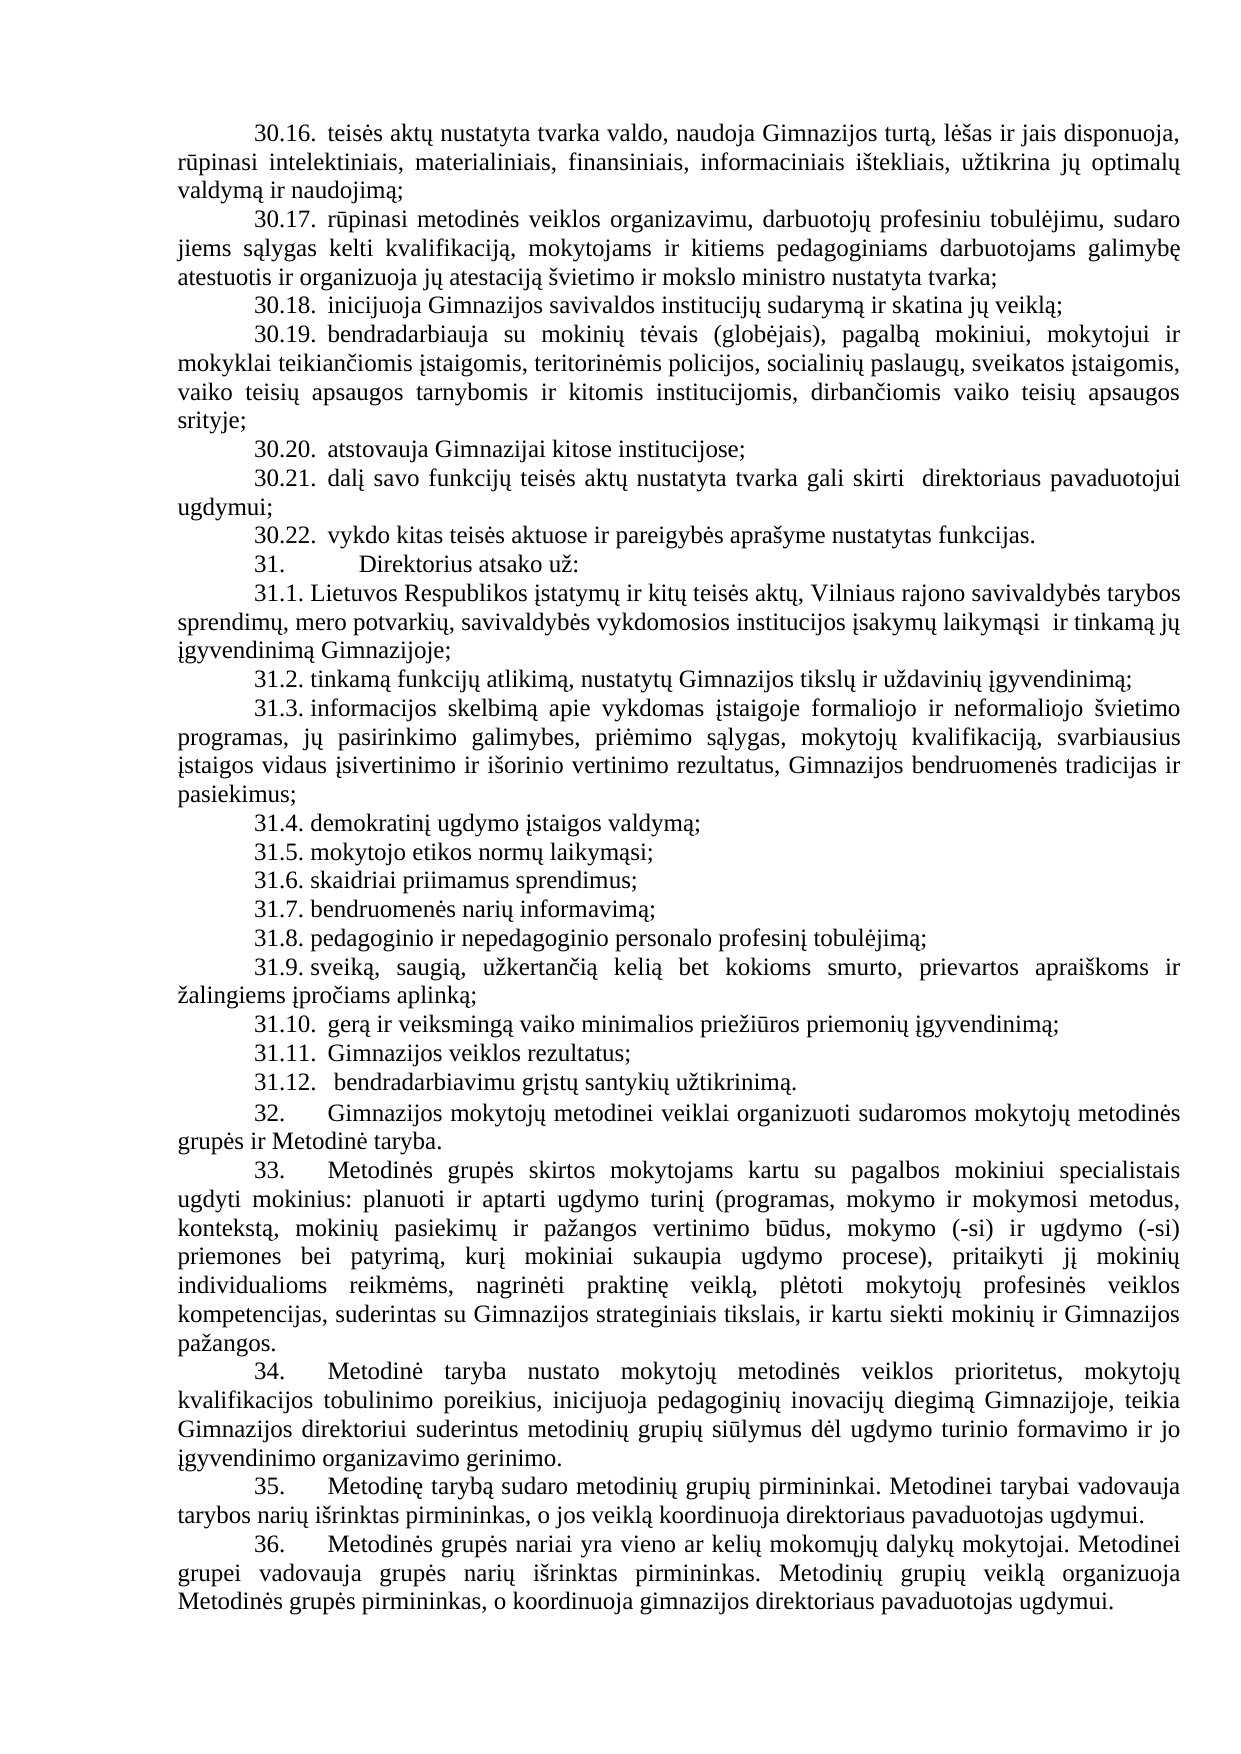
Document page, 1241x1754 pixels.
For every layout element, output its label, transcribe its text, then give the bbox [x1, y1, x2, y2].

text 35. Metodinę tarybą sudaro metodinių grupių pirmininkai. Metodinei tarybai vadovauja tarybos narių išrinktas pirmininkas, o jos veiklą koordinuoja direktoriaus pavaduotojas ugdymui. [177, 1471, 1181, 1529]
text 31.1. Lietuvos Respublikos įstatymų ir kitų teisės aktų, Vilniaus rajono savivaldybės tarybos sprendimų, mero potvarkių, savivaldybės vykdomosios institucijos įsakymų laikymąsi ir tinkamą jų įgyvendinimą Gimnazijoje; [177, 578, 1181, 664]
text 31.11. Gimnazijos veiklos rezultatus; [177, 1038, 1181, 1067]
text 30.17. rūpinasi metodinės veiklos organizavimu, darbuotojų profesiniu tobulėjimu, sudaro jiems sąlygas kelti kvalifikaciją, mokytojams ir kitiems pedagoginiams darbuotojams galimybę atestuotis ir organizuoja jų atestaciją švietimo ir mokslo ministro nustatyta tvarka; [177, 204, 1181, 291]
text 31.7. bendruomenės narių informavimą; [177, 894, 1181, 923]
text 31.9. sveiką, saugią, užkertančią kelią bet kokioms smurto, prievartos apraiškoms ir žalingiems įpročiams aplinką; [177, 952, 1181, 1009]
text 31.8. pedagoginio ir nepedagoginio personalo profesinį tobulėjimą; [177, 923, 1181, 952]
text 31. Direktorius atsako už: [254, 549, 1181, 578]
text 32. Gimnazijos mokytojų metodinei veiklai organizuoti sudaromos mokytojų metodinės grupės ir Metodinė taryba. [177, 1098, 1181, 1155]
text 36. Metodinės grupės nariai yra vieno ar kelių mokomųjų dalykų mokytojai. Metodinei grupei vadovauja grupės narių išrinktas pirmininkas. Metodinių grupių veiklą organizuoja Metodinės grupės pirmininkas, o koordinuoja gimnazijos direktoriaus pavaduotojas ugdymui. [177, 1529, 1181, 1615]
text 30.18. inicijuoja Gimnazijos savivaldos institucijų sudarymą ir skatina jų veiklą; [177, 291, 1181, 319]
text 30.22. vykdo kitas teisės aktuose ir pareigybės aprašyme nustatytas funkcijas. [177, 521, 1181, 549]
text 31.6. skaidriai priimamus sprendimus; [177, 866, 1181, 894]
text 30.20. atstovauja Gimnazijai kitose institucijose; [177, 434, 1181, 463]
text 30.19. bendradarbiauja su mokinių tėvais (globėjais), pagalbą mokiniui, mokytojui ir mokyklai teikiančiomis įstaigomis, teritorinėmis policijos, socialinių paslaugų, sveikatos įstaigomis, vaiko teisių apsaugos tarnybomis ir kitomis institucijomis, dirbančiomis vaiko teisių apsaugos srityje; [177, 319, 1181, 434]
text 33. Metodinės grupės skirtos mokytojams kartu su pagalbos mokiniui specialistais ugdyti mokinius: planuoti ir aptarti ugdymo turinį (programas, mokymo ir mokymosi metodus, kontekstą, mokinių pasiekimų ir pažangos vertinimo būdus, mokymo (-si) ir ugdymo (-si) priemones bei patyrimą, kurį mokiniai sukaupia ugdymo procese), pritaikyti jį mokinių individualioms reikmėms, nagrinėti praktinę veiklą, plėtoti mokytojų profesinės veiklos kompetencijas, suderintas su Gimnazijos strateginiais tikslais, ir kartu siekti mokinių ir Gimnazijos pažangos. [177, 1155, 1181, 1356]
text 30.16. teisės aktų nustatyta tvarka valdo, naudoja Gimnazijos turtą, lėšas ir jais disponuoja, rūpinasi intelektiniais, materialiniais, finansiniais, informaciniais ištekliais, užtikrina jų optimalų valdymą ir naudojimą; [177, 118, 1181, 204]
text 31.5. mokytojo etikos normų laikymąsi; [177, 837, 1181, 866]
text 31.4. demokratinį ugdymo įstaigos valdymą; [177, 808, 1181, 837]
text 34. Metodinė taryba nustato mokytojų metodinės veiklos prioritetus, mokytojų kvalifikacijos tobulinimo poreikius, inicijuoja pedagoginių inovacijų diegimą Gimnazijoje, teikia Gimnazijos direktoriui suderintus metodinių grupių siūlymus dėl ugdymo turinio formavimo ir jo įgyvendinimo organizavimo gerinimo. [177, 1356, 1181, 1471]
text 31.12. bendradarbiavimu grįstų santykių užtikrinimą. [177, 1067, 1181, 1098]
text 31.2. tinkamą funkcijų atlikimą, nustatytų Gimnazijos tikslų ir uždavinių įgyvendinimą; [177, 664, 1181, 693]
text 31.10. gerą ir veiksmingą vaiko minimalios priežiūros priemonių įgyvendinimą; [177, 1009, 1181, 1038]
text 31.3. informacijos skelbimą apie vykdomas įstaigoje formaliojo ir neformaliojo švietimo programas, jų pasirinkimo galimybes, priėmimo sąlygas, mokytojų kvalifikaciją, svarbiausius įstaigos vidaus įsivertinimo ir išorinio vertinimo rezultatus, Gimnazijos bendruomenės tradicijas ir pasiekimus; [177, 693, 1181, 808]
text 30.21. dalį savo funkcijų teisės aktų nustatyta tvarka gali skirti direktoriaus pavaduotojui ugdymui; [177, 463, 1181, 521]
